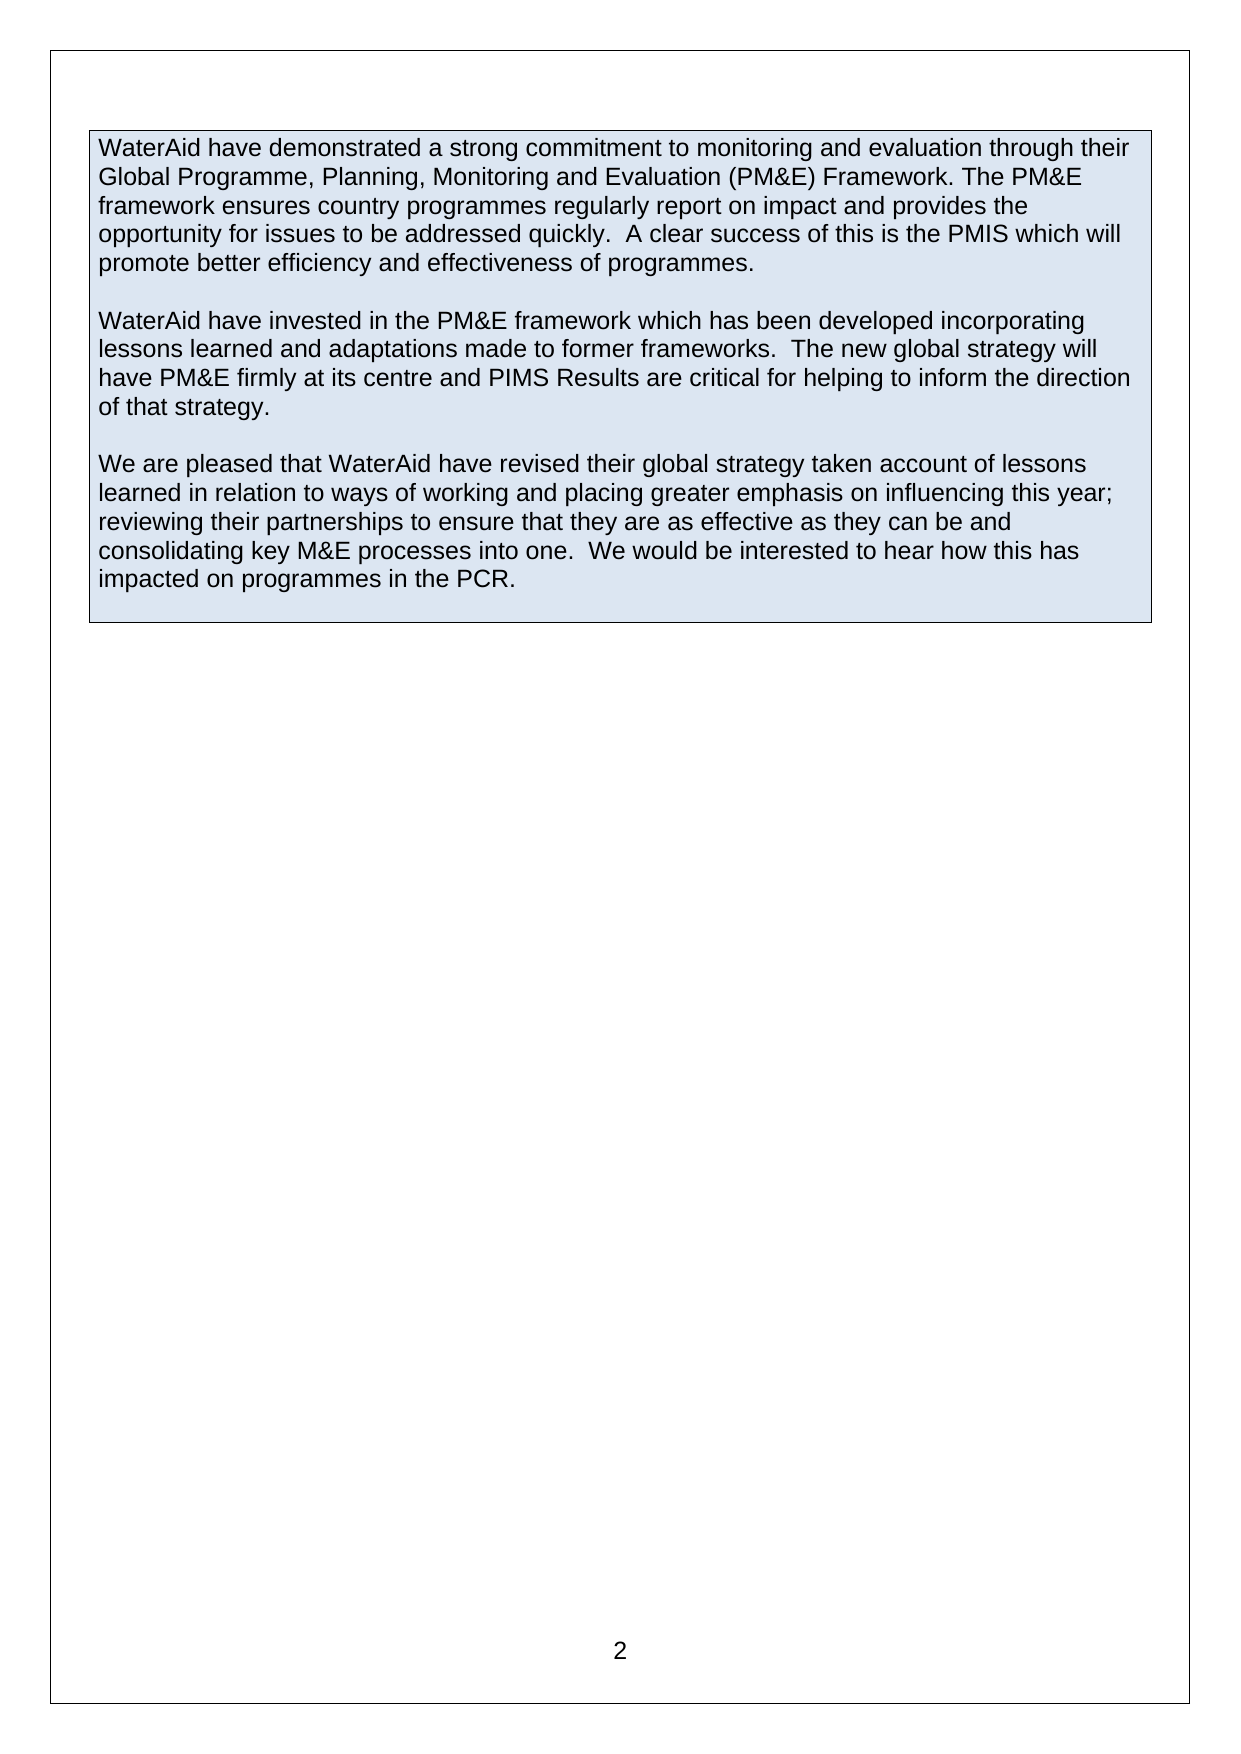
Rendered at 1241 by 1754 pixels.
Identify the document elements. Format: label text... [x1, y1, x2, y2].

text WaterAid have demonstrated a strong commitment to monitoring and evaluation through their Global Programme, Planning, Monitoring and Evaluation (PM&E) Framework. The PM&E framework ensures country programmes regularly report on impact and provides the opportunity for issues to be addressed quickly. A clear success of this is the PMIS which will promote better efficiency and effectiveness of programmes. [90, 131, 1151, 274]
text WaterAid have invested in the PM&E framework which has been developed incorporating lessons learned and adaptations made to former frameworks. The new global strategy will have PM&E firmly at its centre and PIMS Results are critical for helping to inform the direction of that strategy. [90, 303, 1151, 418]
text We are pleased that WaterAid have revised their global strategy taken account of lessons learned in relation to ways of working and placing greater emphasis on influencing this year; reviewing their partnerships to ensure that they are as effective as they can be and consolidating key M&E processes into one. We would be interested to hear how this has impacted on programmes in the PCR. [90, 446, 1151, 590]
